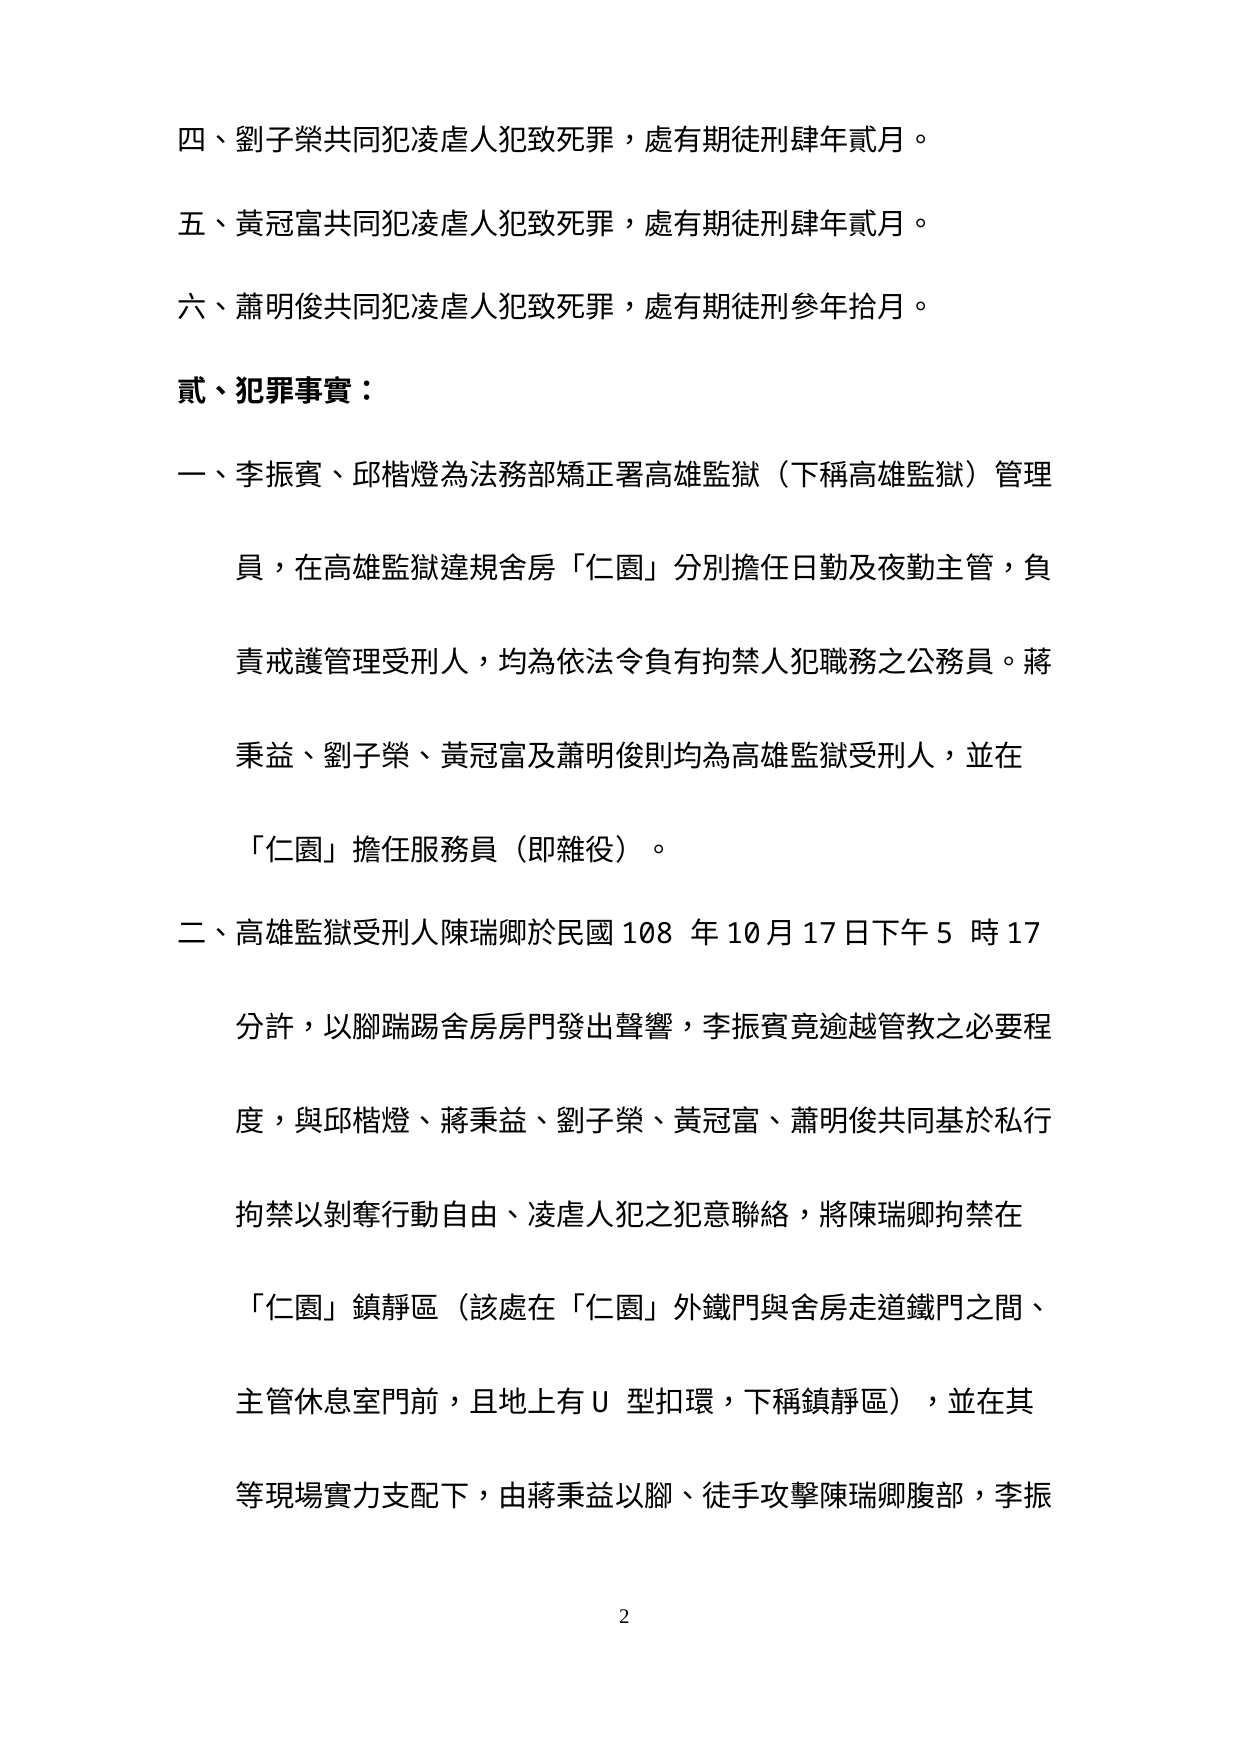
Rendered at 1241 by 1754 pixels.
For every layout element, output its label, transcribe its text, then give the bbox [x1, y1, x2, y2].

text 貳、犯罪事實： [177, 347, 1063, 410]
text 一、李振賓、邱楷燈為法務部矯正署高雄監獄（下稱高雄監獄）管理員，在高雄監獄違規舍房「仁園」分別擔任日勤及夜勤主管，負責戒護管理受刑人，均為依法令負有拘禁人犯職務之公務員。蔣秉益、劉子榮、黃冠富及蕭明俊則均為高雄監獄受刑人，並在「仁園」擔任服務員（即雜役）。 [177, 431, 1063, 868]
text 二、高雄監獄受刑人陳瑞卿於民國108 年10月17日下午5 時17分許，以腳踹踢舍房房門發出聲響，李振賓竟逾越管教之必要程度，與邱楷燈、蔣秉益、劉子榮、黃冠富、蕭明俊共同基於私行拘禁以剝奪行動自由、凌虐人犯之犯意聯絡，將陳瑞卿拘禁在「仁園」鎮靜區（該處在「仁園」外鐵門與舍房走道鐵門之間、主管休息室門前，且地上有U 型扣環，下稱鎮靜區），並在其等現場實力支配下，由蔣秉益以腳、徒手攻擊陳瑞卿腹部，李振賓則以腳多次猛力踢擊陳瑞卿腹部、頭部，引起陳瑞卿長聲哀嚎，並大聲辱罵陳瑞卿，及持咖啡澆淋在陳瑞卿戴著安全帽之頭部及肩膀上。邱楷燈、劉子榮、黃冠富、蕭明俊則在旁戒護、看管，其等共同以此方式凌虐、剝奪陳瑞卿之行動自由。於同日下午5時33分許，邱楷燈始與黃冠富、蔣秉益、劉子榮、蕭明俊共同將陳瑞卿解回13號舍房。而邱楷燈明知陳瑞卿遭上開凌虐之過程，身體必定受有傷害，且陳瑞卿回舍房後，已出現嚴重病灶，邱楷燈仍承前揭凌虐人犯之犯意，對陳瑞卿上開痛苦舉動置若罔聞，不予治療、救護，任令陳瑞卿在舍房內哀嚎、呻吟，致延誤救醫。嗣於同日晚間10時20分許，陳瑞卿經急救無效不治死亡。 [177, 889, 1063, 1514]
text 六、蕭明俊共同犯凌虐人犯致死罪，處有期徒刑參年拾月。 [177, 263, 1063, 326]
text 四、劉子榮共同犯凌虐人犯致死罪，處有期徒刑肆年貳月。 [177, 96, 1063, 159]
text 五、黃冠富共同犯凌虐人犯致死罪，處有期徒刑肆年貳月。 [177, 180, 1063, 242]
